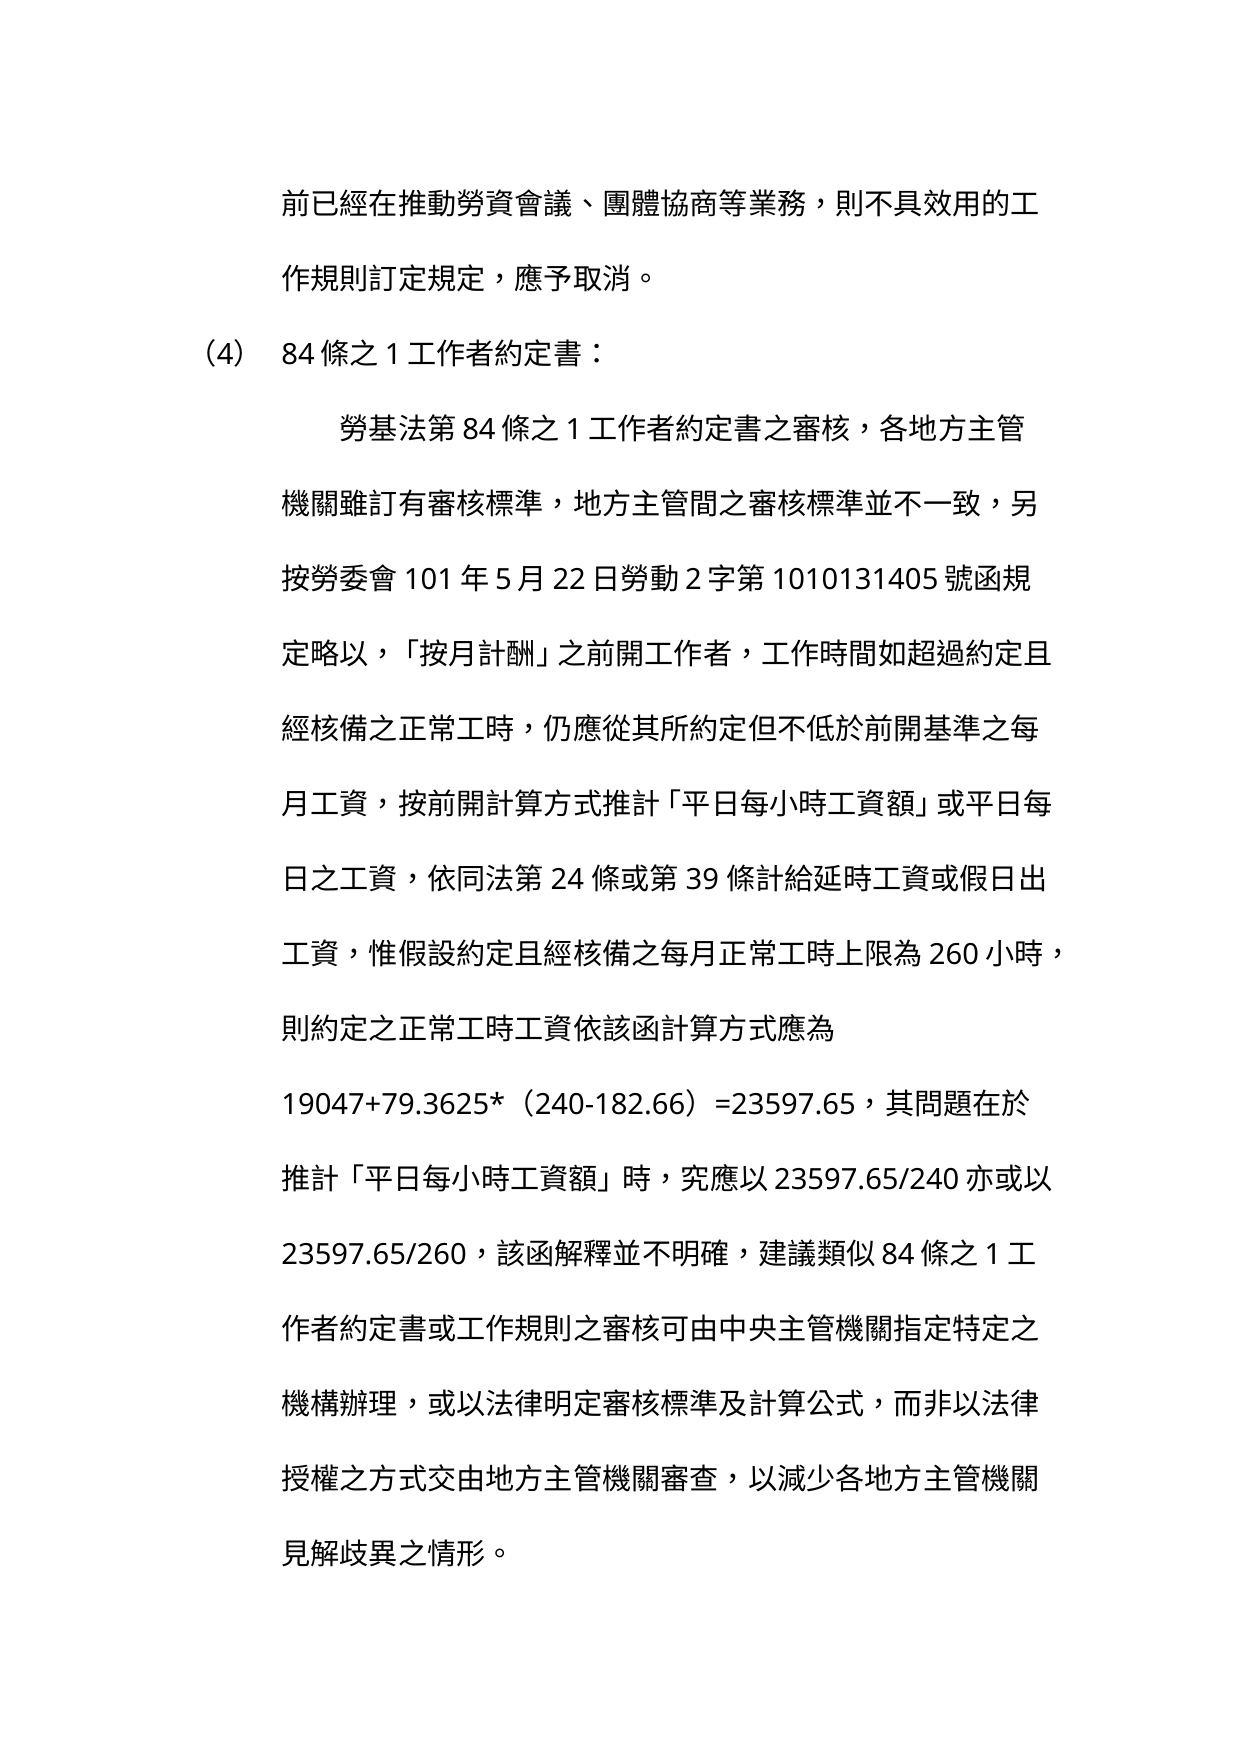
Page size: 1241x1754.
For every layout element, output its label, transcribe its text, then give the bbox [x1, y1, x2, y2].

list 前已經在推動勞資會議、團體協商等業務，則不具效用的工作規則訂定規定，應予取消。 [187, 164, 1053, 314]
list 84條之1工作者約定書： [187, 314, 1053, 389]
text 勞基法第84條之1工作者約定書之審核，各地方主管機關雖訂有審核標準，地方主管間之審核標準並不一致，另按勞委會101年5月22日勞動2字第1010131405號函規定略以，「按月計酬」之前開工作者，工作時間如超過約定且經核備之正常工時，仍應從其所約定但不低於前開基準之每月工資，按前開計算方式推計「平日每小時工資額」或平日每日之工資，依同法第 24 條或第 39 條計給延時工資或假日出工資，惟假設約定且經核備之每月正常工時上限為260小時，則約定之正常工時工資依該函計算方式應為19047+79.3625*（240-182.66）=23597.65，其問題在於推計「平日每小時工資額」時，究應以23597.65/240亦或以23597.65/260，該函解釋並不明確，建議類似84條之1工作者約定書或工作規則之審核可由中央主管機關指定特定之機構辦理，或以法律明定審核標準及計算公式，而非以法律授權之方式交由地方主管機關審查，以減少各地方主管機關見解歧異之情形。 [281, 389, 1053, 1589]
